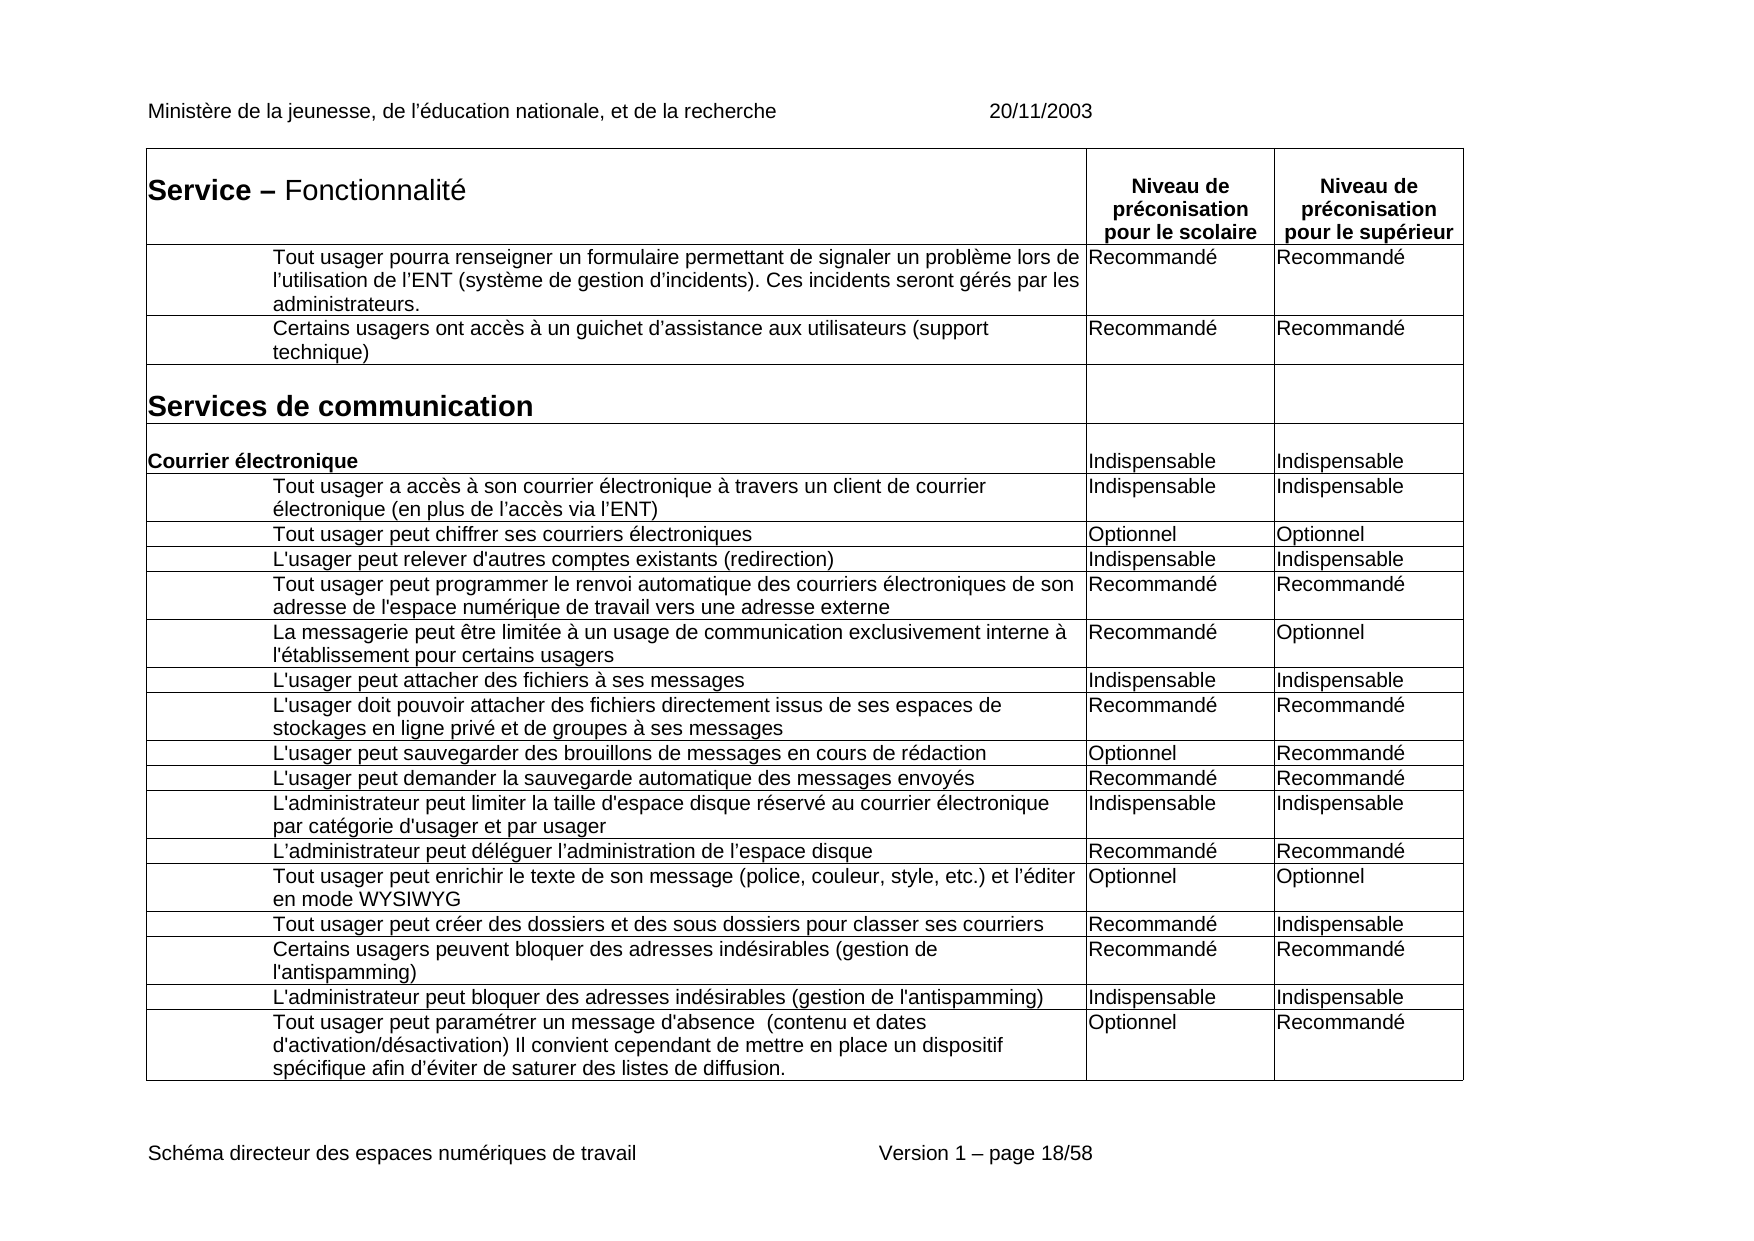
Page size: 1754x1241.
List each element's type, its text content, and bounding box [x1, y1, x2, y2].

table_cell [1275, 365, 1463, 423]
table_cell Tout usager peut enrichir le texte de son message (police, couleur, style, etc.) et l’éditer en mode WYSIWYG [271, 864, 1086, 911]
table_cell Recommandé [1275, 245, 1463, 315]
table_cell Indispensable [1087, 424, 1274, 473]
table_cell Tout usager pourra renseigner un formulaire permettant de signaler un problème lors de l’utilisation de l’ENT (système de gestion d’incidents). Ces incidents seront gérés par les administrateurs. [271, 245, 1086, 315]
table_cell [147, 620, 271, 667]
table_cell Recommandé [1087, 245, 1274, 315]
table_cell Recommandé [1275, 693, 1463, 740]
table_cell Recommandé [1087, 766, 1274, 790]
table_cell Recommandé [1275, 839, 1463, 863]
table_cell [147, 791, 271, 838]
table_cell Tout usager peut créer des dossiers et des sous dossiers pour classer ses courriers [271, 912, 1086, 936]
table_cell Recommandé [1275, 741, 1463, 765]
table_cell Services de communication [147, 365, 1086, 423]
table_cell Recommandé [1087, 316, 1274, 364]
table_cell Tout usager peut programmer le renvoi automatique des courriers électroniques de son adresse de l'espace numérique de travail vers une adresse externe [271, 572, 1086, 619]
table_cell Tout usager peut paramétrer un message d'absence (contenu et dates d'activation/désactivation) Il convient cependant de mettre en place un dispositif spécifique afin d’éviter de saturer des listes de diffusion. [271, 1010, 1086, 1080]
table_cell Certains usagers peuvent bloquer des adresses indésirables (gestion de l'antispamming) [271, 937, 1086, 984]
table_cell Indispensable [1275, 547, 1463, 571]
table_cell Tout usager peut chiffrer ses courriers électroniques [271, 522, 1086, 546]
table_cell [147, 864, 271, 911]
table_cell Recommandé [1275, 316, 1463, 364]
table_cell Recommandé [1087, 839, 1274, 863]
table_header Niveau de préconisation pour le scolaire [1087, 149, 1274, 244]
table_cell L'usager peut attacher des fichiers à ses messages [271, 668, 1086, 692]
table_cell Optionnel [1087, 1010, 1274, 1080]
table_cell [147, 985, 271, 1009]
table_cell Indispensable [1087, 668, 1274, 692]
table_cell [147, 1010, 271, 1080]
table_cell Certains usagers ont accès à un guichet d’assistance aux utilisateurs (support technique) [271, 316, 1086, 364]
table_cell L'usager peut sauvegarder des brouillons de messages en cours de rédaction [271, 741, 1086, 765]
table_cell [147, 245, 271, 315]
table_cell [147, 839, 271, 863]
table_cell Recommandé [1087, 693, 1274, 740]
table_cell [147, 668, 271, 692]
table_cell Recommandé [1275, 572, 1463, 619]
table_cell L'administrateur peut bloquer des adresses indésirables (gestion de l'antispamming) [271, 985, 1086, 1009]
table_cell [147, 474, 271, 521]
table_cell L’administrateur peut déléguer l’administration de l’espace disque [271, 839, 1086, 863]
table_cell Recommandé [1087, 572, 1274, 619]
table_cell Optionnel [1087, 741, 1274, 765]
table_cell Recommandé [1087, 937, 1274, 984]
table_cell Optionnel [1275, 620, 1463, 667]
table_header Service – Fonctionnalité [147, 149, 1086, 244]
table_cell Indispensable [1087, 791, 1274, 838]
table_header Niveau de préconisation pour le supérieur [1275, 149, 1463, 244]
table_cell Tout usager a accès à son courrier électronique à travers un client de courrier électronique (en plus de l’accès via l’ENT) [271, 474, 1086, 521]
table_cell Recommandé [1087, 620, 1274, 667]
table_cell Courrier électronique [147, 424, 1086, 473]
table_cell Indispensable [1087, 474, 1274, 521]
table_cell Indispensable [1275, 424, 1463, 473]
table_cell Optionnel [1275, 864, 1463, 911]
table_cell [147, 937, 271, 984]
table_cell Recommandé [1275, 1010, 1463, 1080]
table_cell L'usager peut relever d'autres comptes existants (redirection) [271, 547, 1086, 571]
table_cell [147, 316, 271, 364]
table_cell Recommandé [1087, 912, 1274, 936]
table_cell [147, 741, 271, 765]
table_cell L'usager doit pouvoir attacher des fichiers directement issus de ses espaces de stockages en ligne privé et de groupes à ses messages [271, 693, 1086, 740]
table_cell Recommandé [1275, 766, 1463, 790]
table_cell Recommandé [1275, 937, 1463, 984]
table_cell Indispensable [1275, 474, 1463, 521]
table_cell Indispensable [1087, 985, 1274, 1009]
table_cell [1087, 365, 1274, 423]
table_cell Indispensable [1275, 668, 1463, 692]
table_cell [147, 547, 271, 571]
table_cell [147, 766, 271, 790]
table_cell [147, 693, 271, 740]
table_cell Optionnel [1275, 522, 1463, 546]
table_cell Optionnel [1087, 864, 1274, 911]
table_cell [147, 522, 271, 546]
table_cell Indispensable [1275, 791, 1463, 838]
table_cell [147, 912, 271, 936]
table_cell La messagerie peut être limitée à un usage de communication exclusivement interne à l'établissement pour certains usagers [271, 620, 1086, 667]
table_cell Indispensable [1087, 547, 1274, 571]
table_cell Indispensable [1275, 985, 1463, 1009]
table_cell L'usager peut demander la sauvegarde automatique des messages envoyés [271, 766, 1086, 790]
table_cell [147, 572, 271, 619]
table_cell Optionnel [1087, 522, 1274, 546]
table_cell L'administrateur peut limiter la taille d'espace disque réservé au courrier électronique par catégorie d'usager et par usager [271, 791, 1086, 838]
table_cell Indispensable [1275, 912, 1463, 936]
